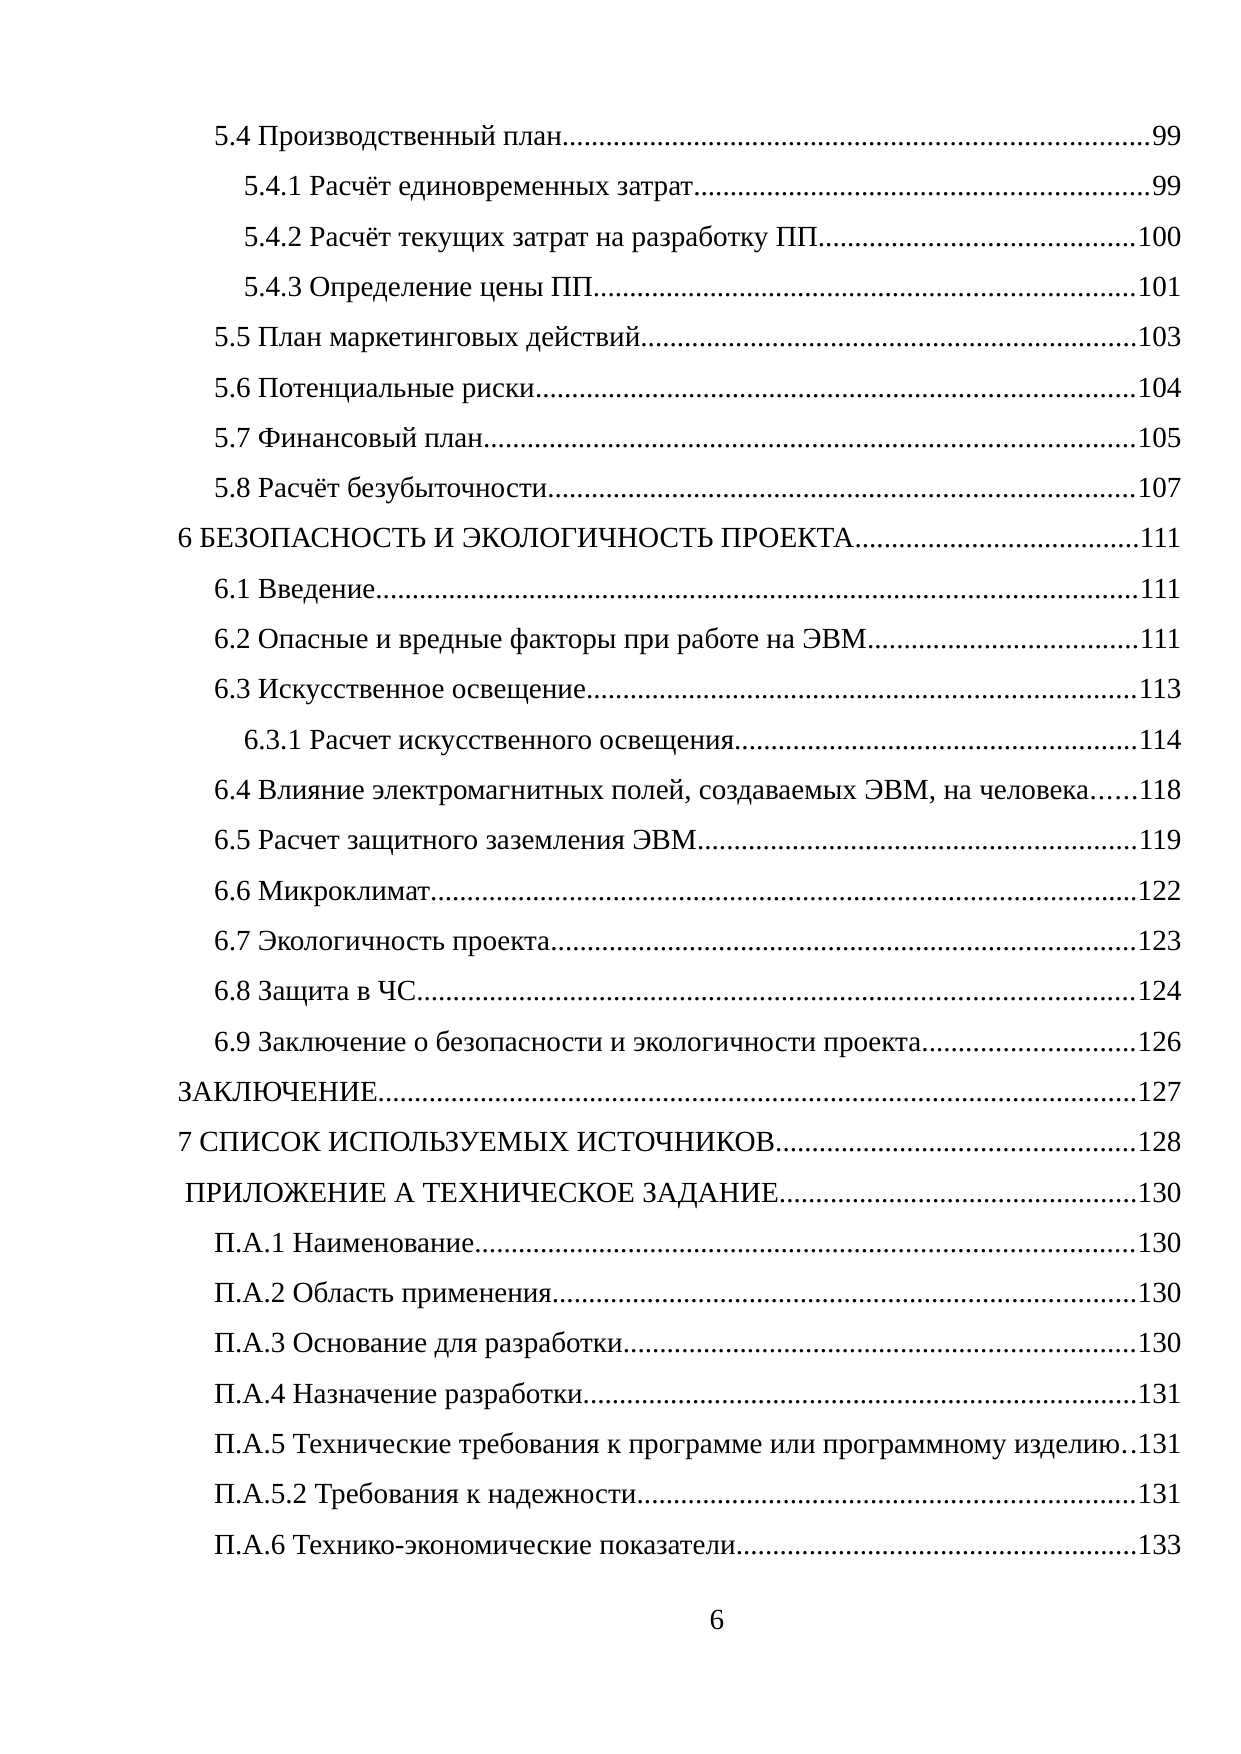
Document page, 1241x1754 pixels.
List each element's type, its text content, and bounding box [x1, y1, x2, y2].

text 6.2 Опасные и вредные факторы при работе на ЭВМ 111 [207, 621, 1181, 655]
text 7 Список используемых источников 128 [177, 1124, 1181, 1158]
text П.А.3 Основание для разработки 130 [207, 1326, 1181, 1359]
text 5.4 Производственный план 99 [207, 118, 1181, 152]
text П.А.5.2 Требования к надежности 131 [207, 1477, 1181, 1510]
text 6.8 Защита в ЧС 124 [207, 973, 1181, 1007]
text ПРИЛОЖЕНИЕ А ТЕХНИЧЕСКОЕ ЗАДАНИЕ 130 [177, 1175, 1181, 1208]
text 6.9 Заключение о безопасности и экологичности проекта 126 [207, 1024, 1181, 1057]
text 6.1 Введение 111 [207, 571, 1181, 604]
text 5.4.3 Определение цены ПП 101 [236, 269, 1181, 303]
text 5.6 Потенциальные риски 104 [207, 370, 1181, 403]
text 6 Безопасность и экологичность проекта 111 [177, 521, 1181, 554]
text 6.3.1 Расчет искусственного освещения 114 [236, 722, 1181, 755]
text 5.8 Расчёт безубыточности 107 [207, 470, 1181, 504]
text 6.3 Искусственное освещение 113 [207, 672, 1181, 705]
text 6.7 Экологичность проекта 123 [207, 923, 1181, 957]
text П.А.1 Наименование 130 [207, 1225, 1181, 1258]
text 6.6 Микроклимат 122 [207, 873, 1181, 906]
text П.А.5 Технические требования к программе или программному изделию 131 [207, 1426, 1181, 1460]
text П.А.6 Технико-экономические показатели 133 [207, 1527, 1181, 1560]
text 5.4.1 Расчёт единовременных затрат 99 [236, 168, 1181, 202]
text Заключение 127 [177, 1074, 1181, 1108]
text П.А.4 Назначение разработки 131 [207, 1376, 1181, 1409]
text 6.5 Расчет защитного заземления ЭВМ 119 [207, 822, 1181, 856]
text 5.5 План маркетинговых действий 103 [207, 319, 1181, 353]
text П.А.2 Область применения 130 [207, 1275, 1181, 1309]
text 5.4.2 Расчёт текущих затрат на разработку ПП 100 [236, 219, 1181, 252]
text 6.4 Влияние электромагнитных полей, создаваемых ЭВМ, на человека 118 [207, 772, 1181, 806]
text 5.7 Финансовый план 105 [207, 420, 1181, 453]
